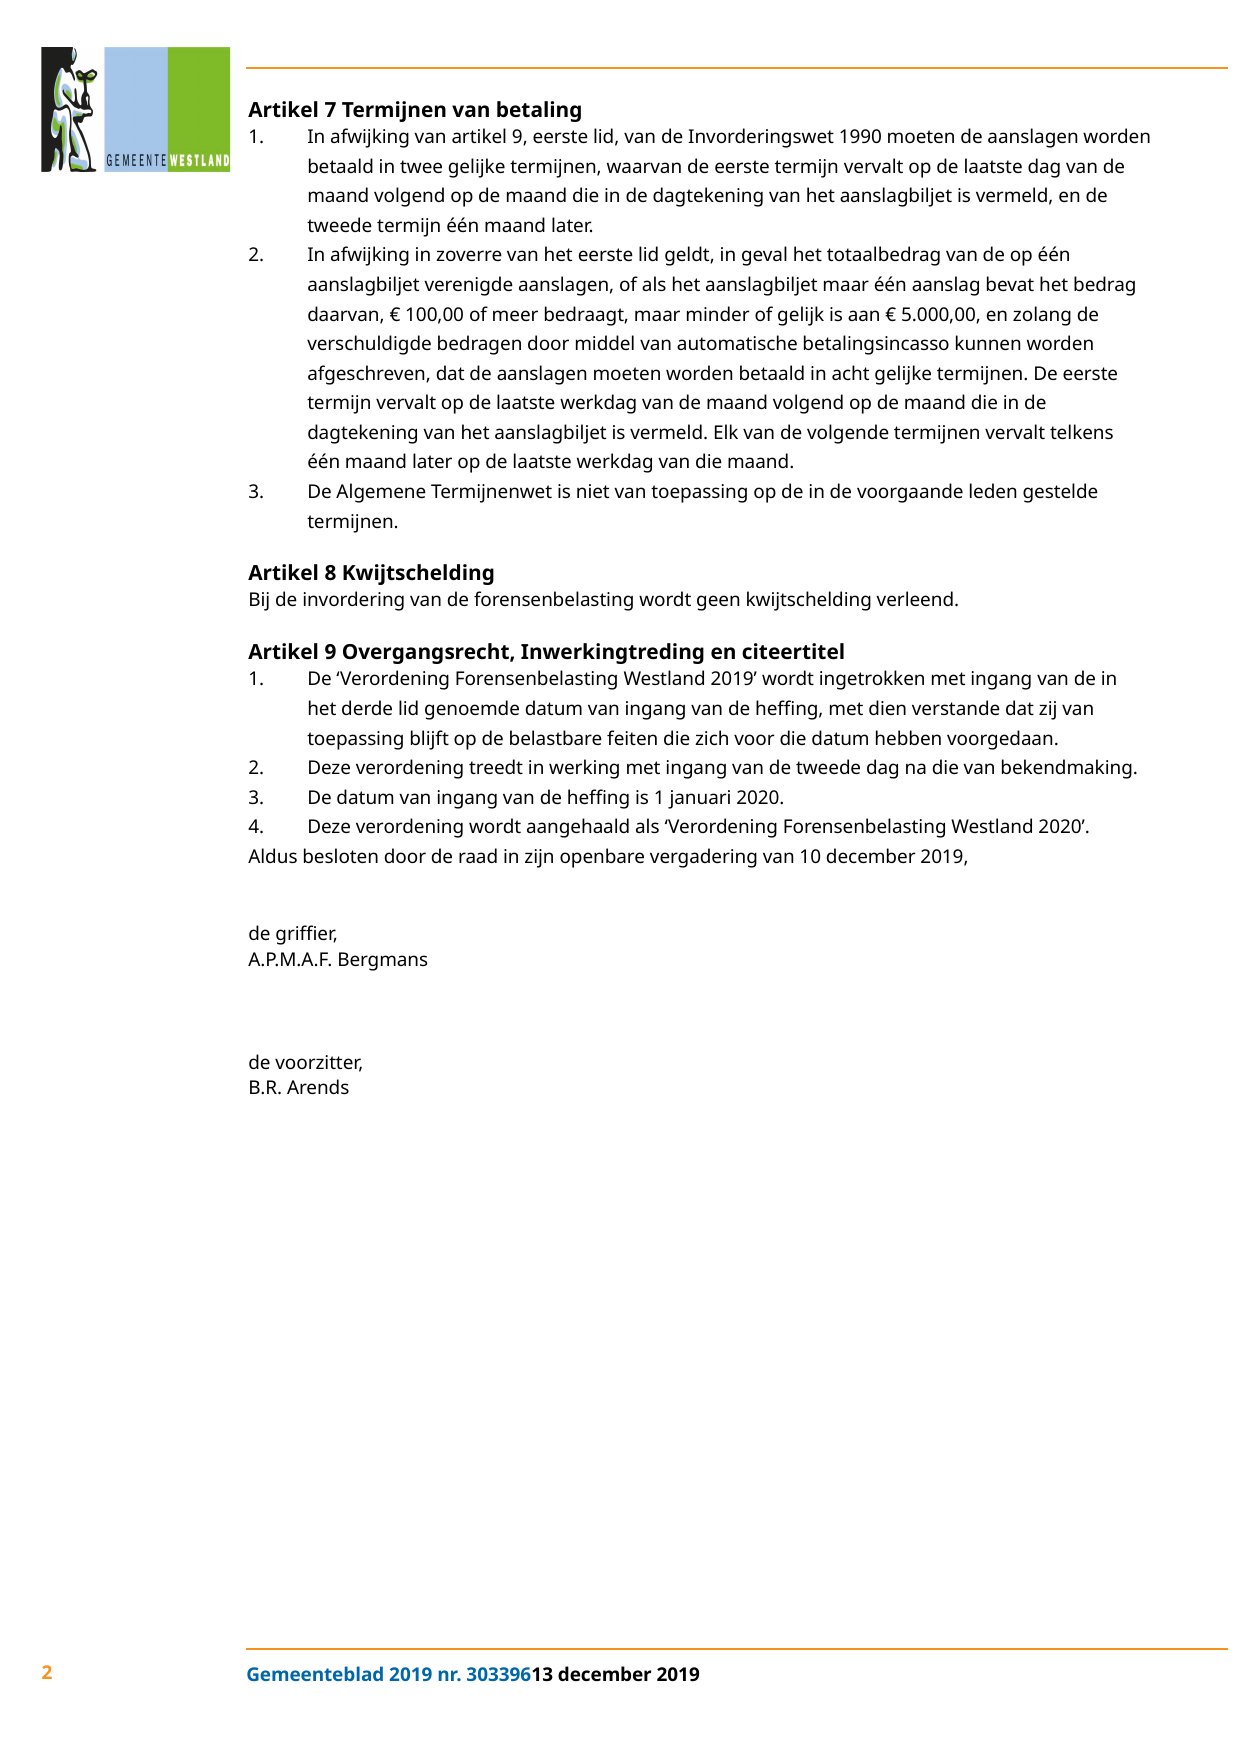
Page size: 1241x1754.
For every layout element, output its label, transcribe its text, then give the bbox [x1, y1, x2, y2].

text de griffier, [248, 920, 1152, 946]
list De ‘Verordening Forensenbelasting Westland 2019’ wordt ingetrokken met ingang van de in het derde lid genoemde datum van ingang van de heffing, met dien verstande dat zij van toepassing blijft op de belastbare feiten die zich voor die datum hebben voorgedaan. [248, 666, 1152, 750]
list Deze verordening treedt in werking met ingang van de tweede dag na die van bekendmaking. [248, 754, 1152, 780]
text Artikel 9 Overgangsrecht, Inwerkingtreding en citeertitel [248, 637, 1152, 666]
text Bij de invordering van de forensenbelasting wordt geen kwijtschelding verleend. [248, 587, 1152, 612]
picture [41, 47, 231, 172]
text Artikel 7 Termijnen van betaling [248, 95, 1152, 123]
list De datum van ingang van de heffing is 1 januari 2020. [248, 784, 1152, 809]
text de voorzitter, [248, 1049, 1152, 1074]
list De Algemene Termijnenwet is niet van toepassing op de in de voorgaande leden gestelde termijnen. [248, 478, 1152, 533]
list Deze verordening wordt aangehaald als ‘Verordening Forensenbelasting Westland 2020’. [248, 813, 1152, 839]
text B.R. Arends [248, 1074, 1152, 1100]
list In afwijking van artikel 9, eerste lid, van de Invorderingswet 1990 moeten de aanslagen worden betaald in twee gelijke termijnen, waarvan de eerste termijn vervalt op de laatste dag van de maand volgend op de maand die in de dagtekening van het aanslagbiljet is vermeld, en de tweede termijn één maand later. [248, 123, 1152, 238]
text A.P.M.A.F. Bergmans [248, 946, 1152, 972]
text Artikel 8 Kwijtschelding [248, 558, 1152, 587]
list In afwijking in zoverre van het eerste lid geldt, in geval het totaalbedrag van de op één aanslagbiljet verenigde aanslagen, of als het aanslagbiljet maar één aanslag bevat het bedrag daarvan, € 100,00 of meer bedraagt, maar minder of gelijk is aan € 5.000,00, en zolang de verschuldigde bedragen door middel van automatische betalingsincasso kunnen worden afgeschreven, dat de aanslagen moeten worden betaald in acht gelijke termijnen. De eerste termijn vervalt op de laatste werkdag van de maand volgend op de maand die in de dagtekening van het aanslagbiljet is vermeld. Elk van de volgende termijnen vervalt telkens één maand later op de laatste werkdag van die maand. [248, 242, 1152, 474]
text Aldus besloten door de raad in zijn openbare vergadering van 10 december 2019, [248, 843, 1152, 869]
